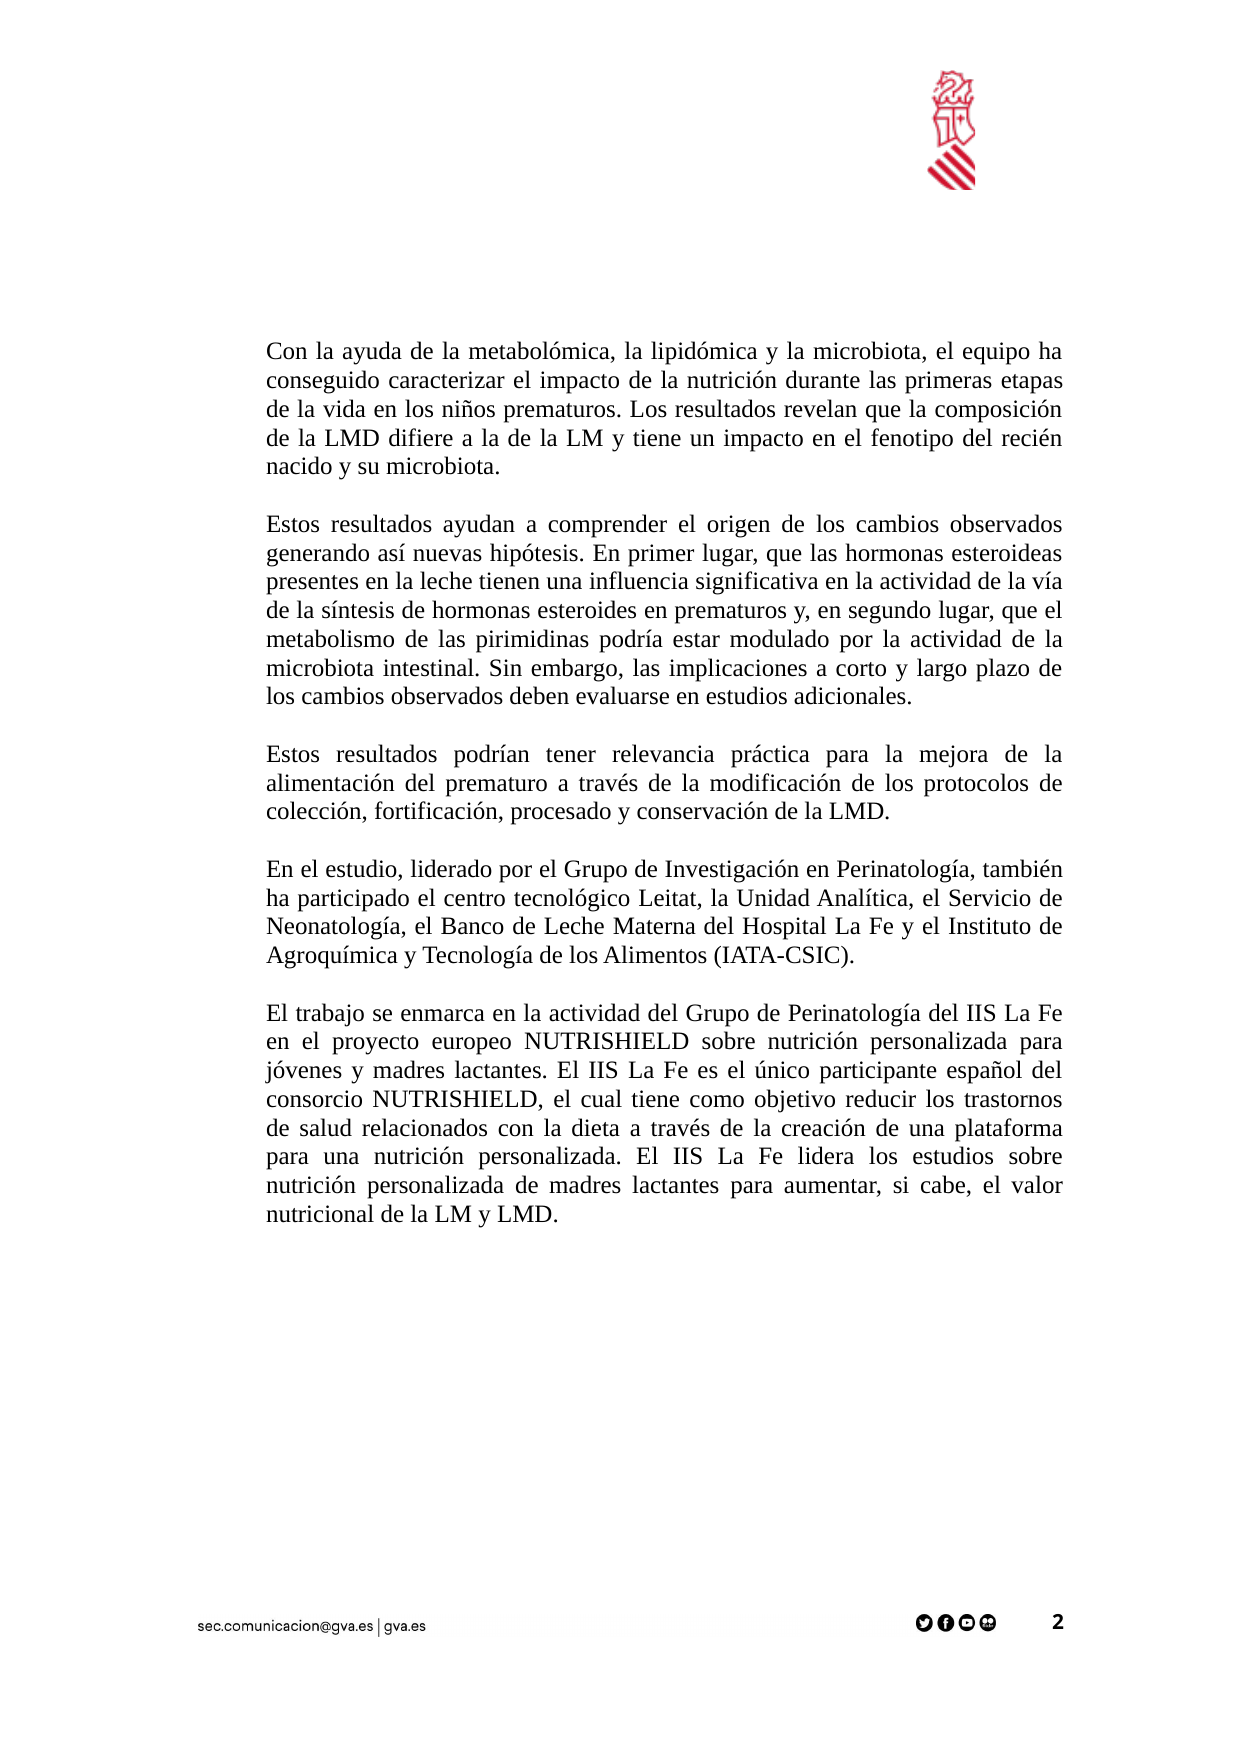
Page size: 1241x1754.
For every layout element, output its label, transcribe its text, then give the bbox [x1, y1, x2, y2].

text En el estudio, liderado por el Grupo de Investigación en Perinatología, también ha participado el centro tecnológico Leitat, la Unidad Analítica, el Servicio de Neonatología, el Banco de Leche Materna del Hospital La Fe y el Instituto de Agroquímica y Tecnología de los Alimentos (IATA-CSIC). [266, 854, 1064, 969]
picture [198, 1614, 996, 1637]
text Estos resultados ayudan a comprender el origen de los cambios observados generando así nuevas hipótesis. En primer lugar, que las hormonas esteroideas presentes en la leche tienen una influencia significativa en la actividad de la vía de la síntesis de hormonas esteroides en prematuros y, en segundo lugar, que el metabolismo de las pirimidinas podría estar modulado por la actividad de la microbiota intestinal. Sin embargo, las implicaciones a corto y largo plazo de los cambios observados deben evaluarse en estudios adicionales. [266, 509, 1064, 710]
text El trabajo se enmarca en la actividad del Grupo de Perinatología del IIS La Fe en el proyecto europeo NUTRISHIELD sobre nutrición personalizada para jóvenes y madres lactantes. El IIS La Fe es el único participante español del consorcio NUTRISHIELD, el cual tiene como objetivo reducir los trastornos de salud relacionados con la dieta a través de la creación de una plataforma para una nutrición personalizada. El IIS La Fe lidera los estudios sobre nutrición personalizada de madres lactantes para aumentar, si cabe, el valor nutricional de la LM y LMD. [266, 998, 1064, 1228]
text Estos resultados podrían tener relevancia práctica para la mejora de la alimentación del prematuro a través de la modificación de los protocolos de colección, fortificación, procesado y conservación de la LMD. [266, 739, 1064, 825]
text Con la ayuda de la metabolómica, la lipidómica y la microbiota, el equipo ha conseguido caracterizar el impacto de la nutrición durante las primeras etapas de la vida en los niños prematuros. Los resultados revelan que la composición de la LMD difiere a la de la LM y tiene un impacto en el fenotipo del recién nacido y su microbiota. [266, 336, 1064, 480]
